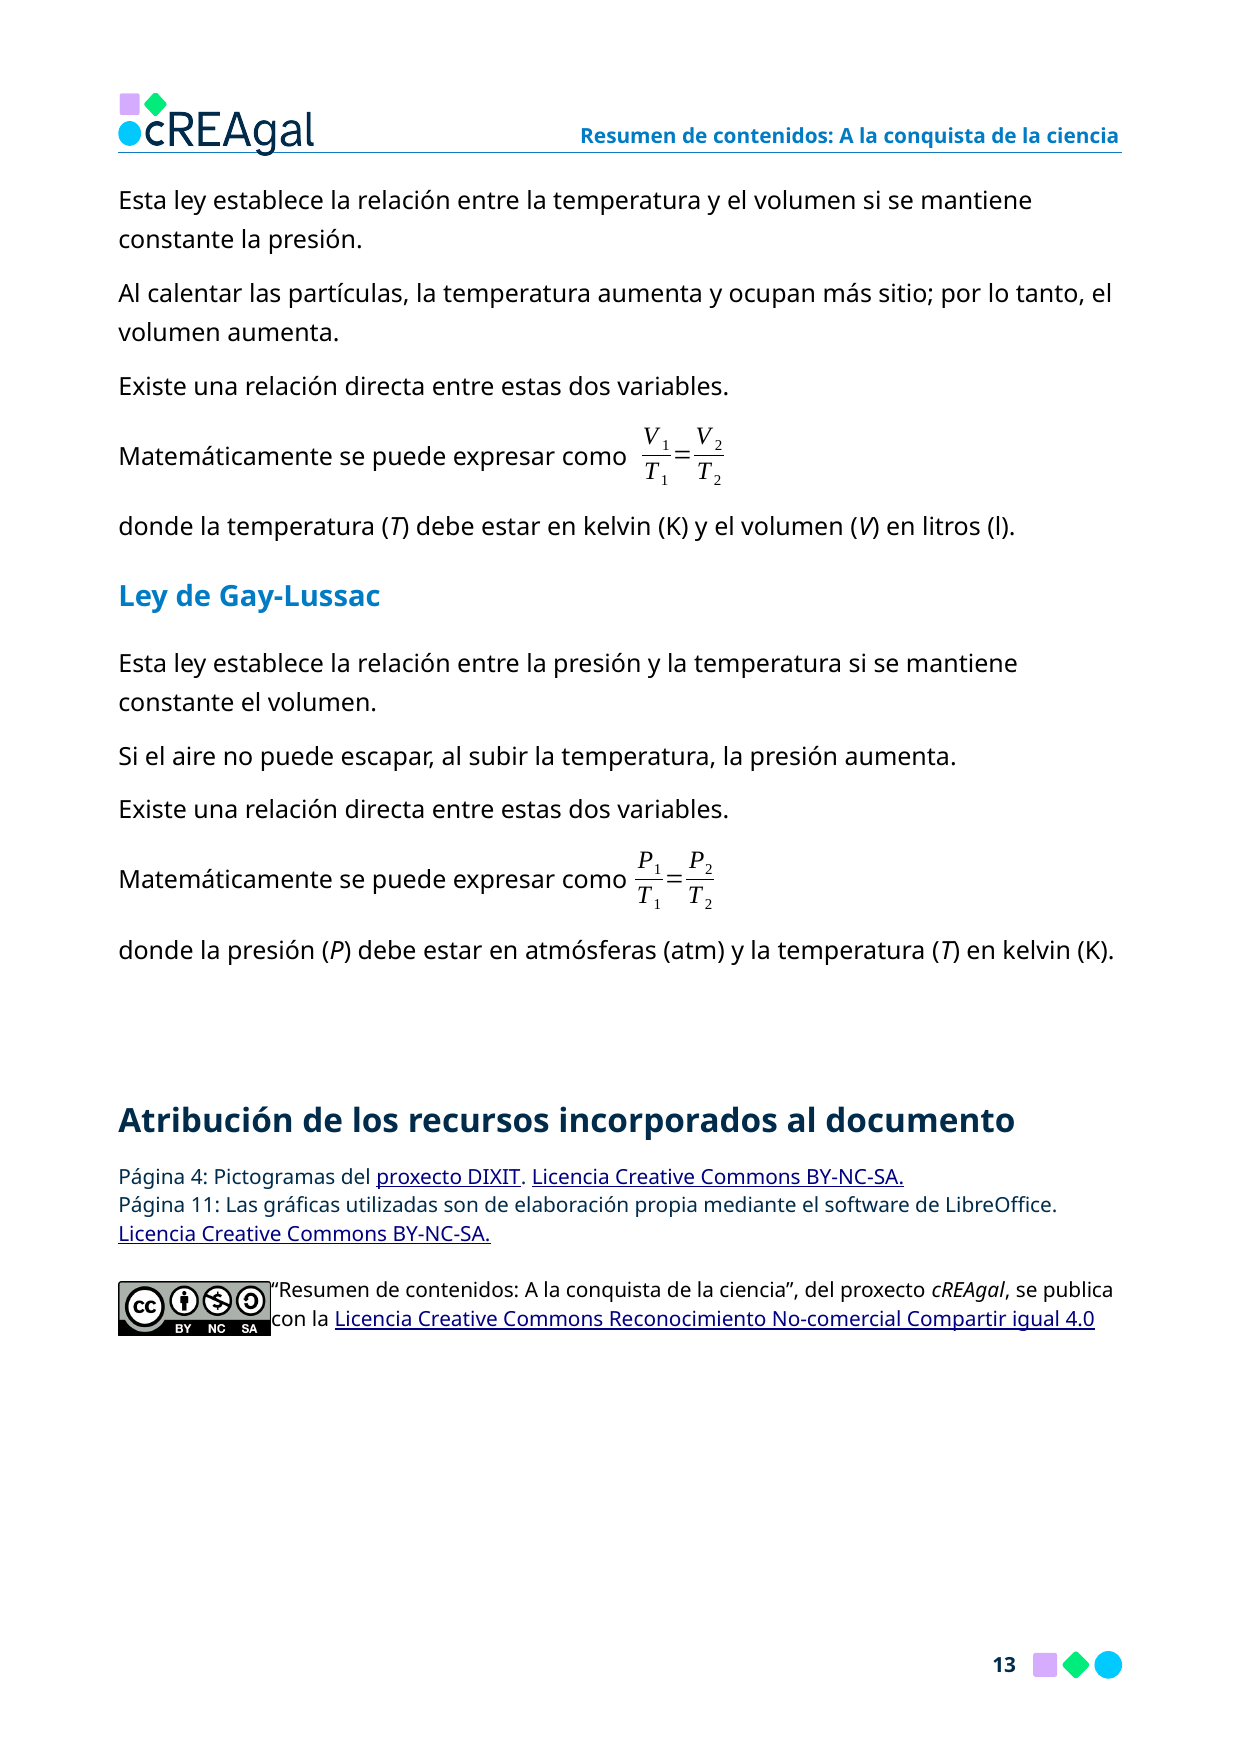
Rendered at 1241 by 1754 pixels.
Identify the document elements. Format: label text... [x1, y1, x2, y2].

text Matemáticamente se puede expresar como [118, 422, 1122, 489]
text Matemáticamente se puede expresar como [118, 846, 1122, 913]
text donde la temperatura (T) debe estar en kelvin (K) y el volumen (V) en litros (l). [118, 508, 1122, 543]
text Si el aire no puede escapar, al subir la temperatura, la presión aumenta. [118, 738, 1122, 772]
text Existe una relación directa entre estas dos variables. [118, 792, 1122, 826]
subtitle Atribución de los recursos incorporados al documento [118, 1097, 1122, 1143]
text Ley de Gay-Lussac [118, 575, 1122, 614]
text “Resumen de contenidos: A la conquista de la ciencia”, del proxecto cREAgal, se publica con la Licencia Creative Commons Reconocimiento No-comercial Compartir igual 4.0 [118, 1276, 1122, 1332]
text Página 4: Pictogramas del proxecto DIXIT. Licencia Creative Commons BY-NC-SA. [118, 1162, 1122, 1190]
picture [118, 93, 314, 156]
text Existe una relación directa entre estas dos variables. [118, 368, 1122, 402]
text Página 11: Las gráficas utilizadas son de elaboración propia mediante el software de LibreOffice. Licencia Creative Commons BY-NC-SA. [118, 1190, 1122, 1247]
text donde la presión (P) debe estar en atmósferas (atm) y la temperatura (T) en kelvin (K). [118, 932, 1122, 966]
text Esta ley establece la relación entre la presión y la temperatura si se mantiene constante el volumen. [118, 645, 1122, 719]
text Esta ley establece la relación entre la temperatura y el volumen si se mantiene constante la presión. [118, 182, 1122, 256]
text Al calentar las partículas, la temperatura aumenta y ocupan más sitio; por lo tanto, el volumen aumenta. [118, 275, 1122, 349]
picture [118, 1281, 271, 1336]
